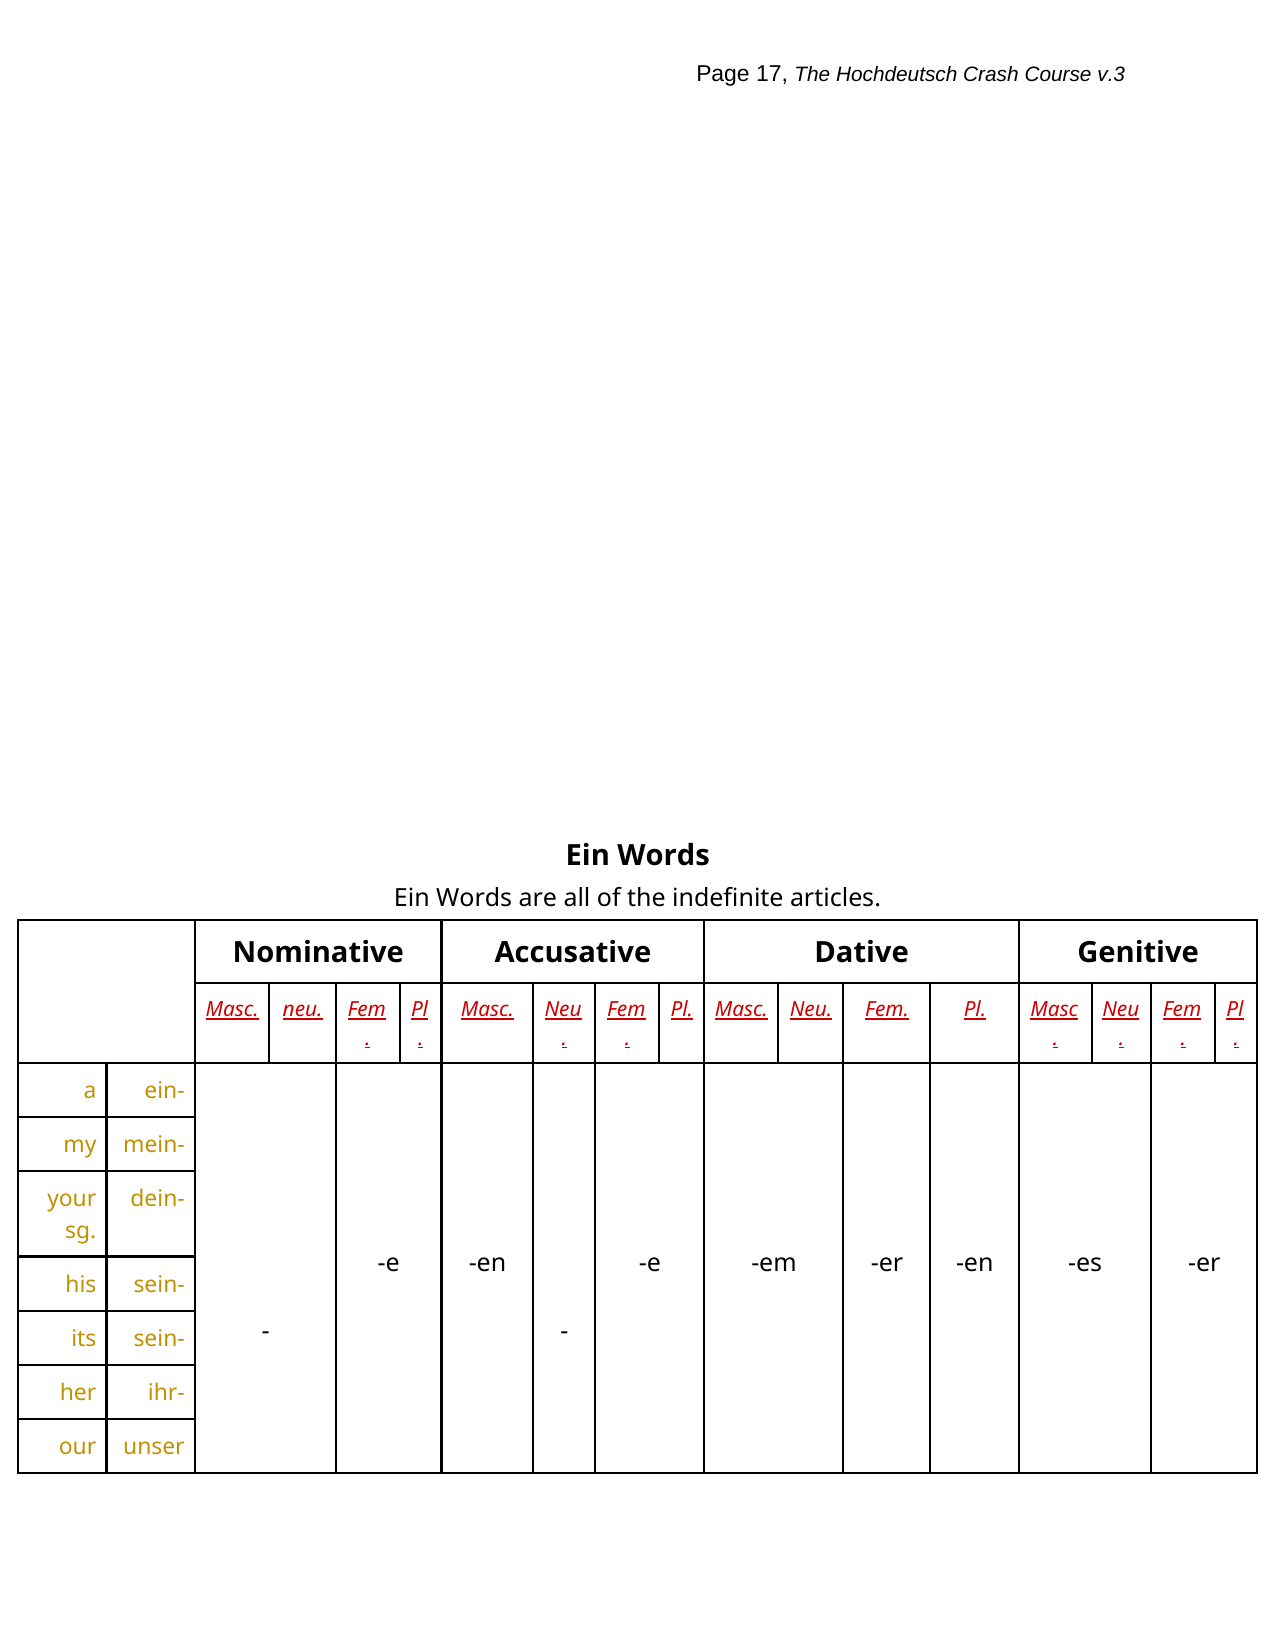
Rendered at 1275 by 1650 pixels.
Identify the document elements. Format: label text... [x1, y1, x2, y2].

table_cell Neu. [779, 984, 842, 1062]
table_cell Masc. [1020, 984, 1091, 1062]
text Ein Words are all of the indefinite articles. [150, 880, 1125, 914]
table_cell sein- [108, 1258, 194, 1309]
table_cell ein- [108, 1064, 194, 1116]
table_cell Masc. [705, 984, 777, 1062]
table_cell Fem. [844, 984, 929, 1062]
table_cell -en [443, 1064, 532, 1472]
table_cell Neu. [1093, 984, 1150, 1062]
table_cell Fem. [596, 984, 658, 1062]
table_header Dative [705, 921, 1018, 982]
table_cell -er [1152, 1064, 1256, 1472]
table_cell mein- [108, 1118, 194, 1170]
table_cell unser- [108, 1420, 194, 1472]
table_cell Pl. [931, 984, 1018, 1062]
table_cell -es [1020, 1064, 1150, 1472]
table_cell his [19, 1258, 105, 1309]
table_cell Neu. [534, 984, 594, 1062]
table_cell her [19, 1366, 105, 1418]
table_cell Pl. [401, 984, 440, 1062]
table_cell -er [844, 1064, 929, 1472]
table_cell Fem. [1152, 984, 1214, 1062]
table_cell -en [931, 1064, 1018, 1472]
table_cell my [19, 1118, 105, 1170]
table_header [19, 921, 194, 1062]
table_header Accusative [443, 921, 703, 982]
table_cell -e [596, 1064, 703, 1472]
table_cell Pl. [660, 984, 703, 1062]
table_cell ihr- [108, 1366, 194, 1418]
table_cell - [534, 1064, 594, 1472]
table_header Nominative [196, 921, 440, 982]
table_cell our [19, 1420, 105, 1472]
table_cell Pl. [1216, 984, 1256, 1062]
table_cell Fem. [337, 984, 399, 1062]
table_cell -em [705, 1064, 842, 1472]
table_cell its [19, 1312, 105, 1364]
table_header Genitive [1020, 921, 1256, 982]
table_cell Masc. [196, 984, 268, 1062]
text Ein Words [150, 834, 1125, 874]
table_cell sein- [108, 1312, 194, 1364]
table_cell -e [337, 1064, 440, 1472]
table_cell your sg. [19, 1172, 105, 1255]
table_cell dein- [108, 1172, 194, 1255]
table_cell a [19, 1064, 105, 1116]
table_cell - [196, 1064, 335, 1472]
table_cell Masc. [443, 984, 532, 1062]
table_cell neu. [270, 984, 335, 1062]
